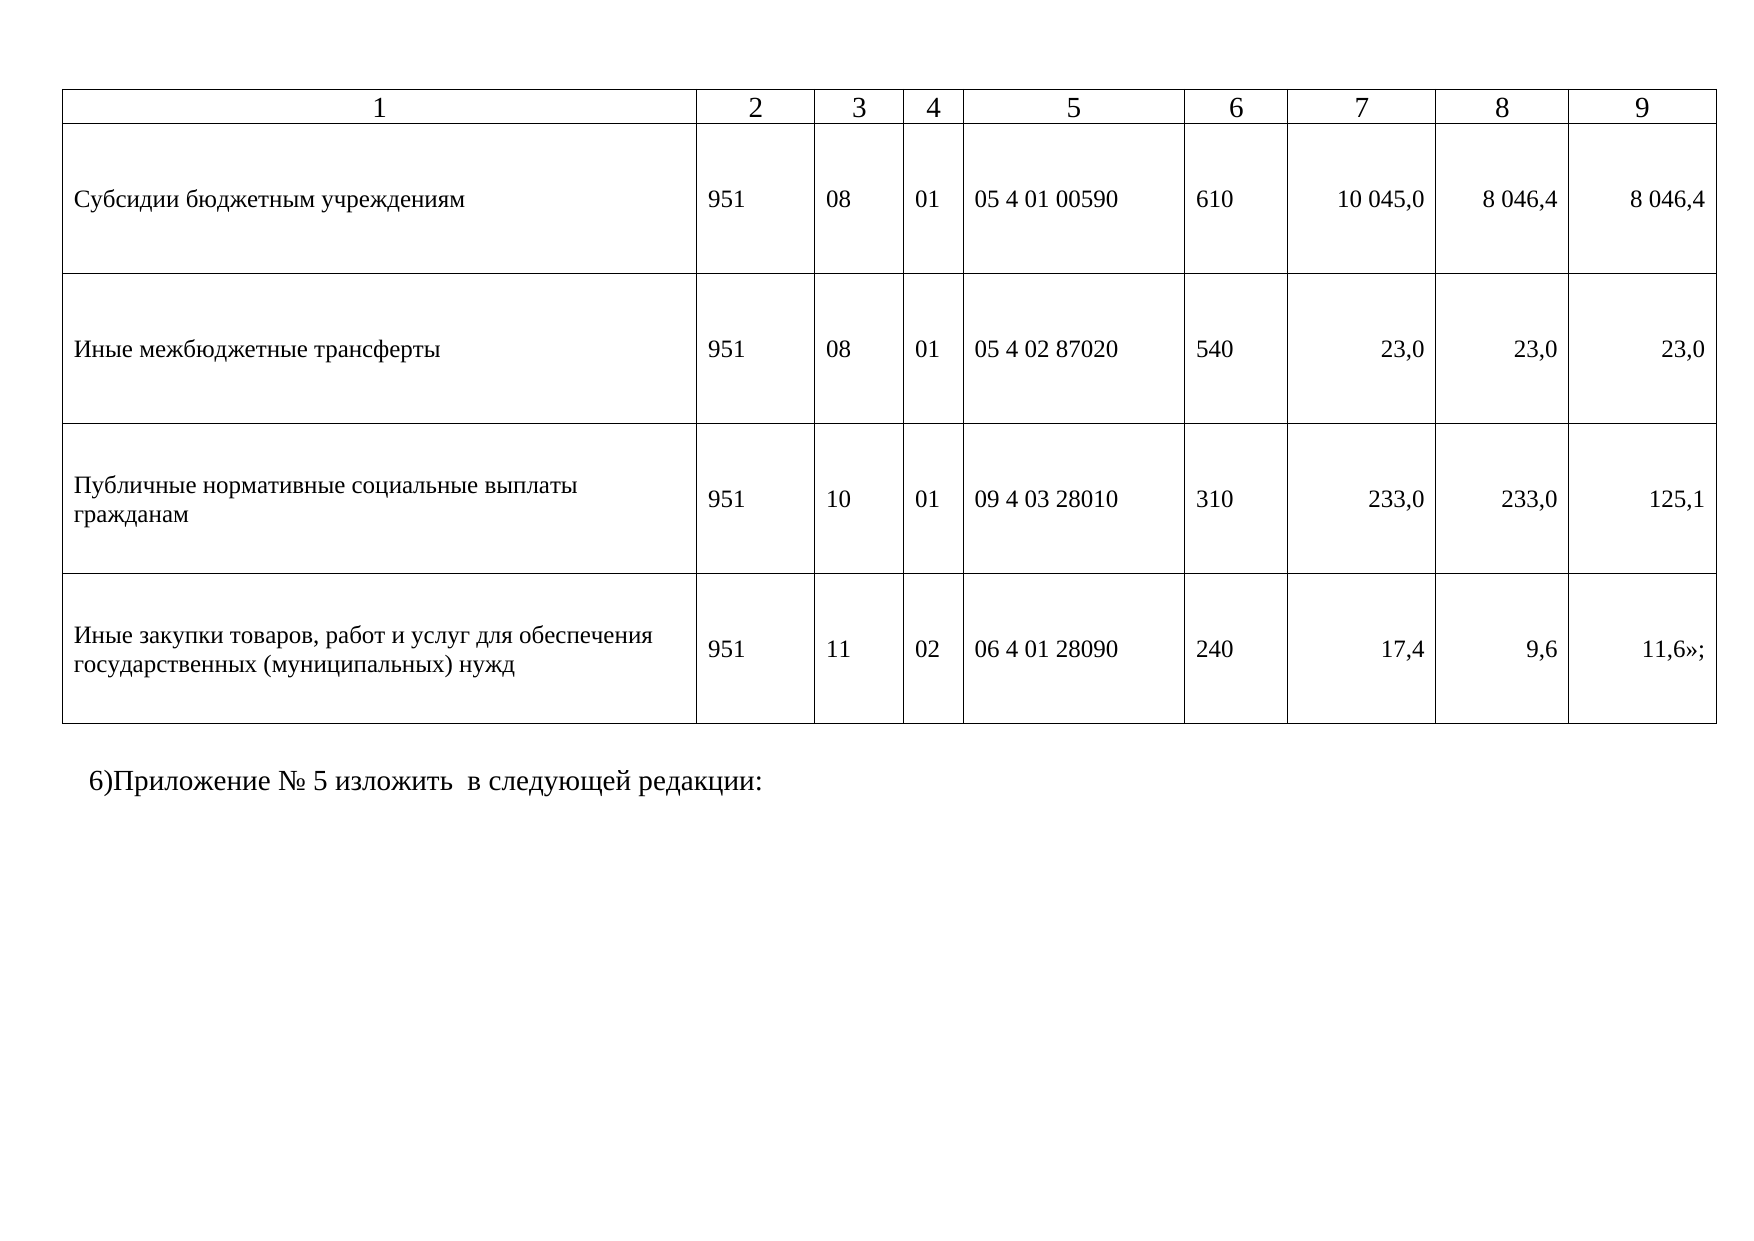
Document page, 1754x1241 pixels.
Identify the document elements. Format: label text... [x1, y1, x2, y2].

table_cell 10 045,0 [1288, 124, 1435, 273]
table_cell 23,0 [1436, 274, 1568, 423]
table_cell [1717, 273, 1754, 423]
table_cell 06 4 01 28090 [964, 574, 1184, 723]
table_cell 01 [904, 124, 963, 273]
table_header [1717, 89, 1754, 123]
text 6)Приложение № 5 изложить в следующей редакции: [89, 763, 1665, 796]
table_header 2 [697, 90, 814, 123]
table_cell 951 [697, 424, 814, 573]
table_header 8 [1436, 90, 1568, 123]
table_cell 17,4 [1288, 574, 1435, 723]
table_cell 11 [815, 574, 903, 723]
table_cell 233,0 [1436, 424, 1568, 573]
table_header 6 [1185, 90, 1287, 123]
table_cell 125,1 [1569, 424, 1716, 573]
table_cell 610 [1185, 124, 1287, 273]
table_cell 10 [815, 424, 903, 573]
table_cell 8 046,4 [1436, 124, 1568, 273]
table_cell 11,6»; [1569, 574, 1716, 723]
table_cell 01 [904, 274, 963, 423]
table_cell 951 [697, 124, 814, 273]
table_cell 23,0 [1288, 274, 1435, 423]
table_cell 540 [1185, 274, 1287, 423]
table_cell Иные межбюджетные трансферты [63, 274, 696, 423]
table_header 9 [1569, 90, 1716, 123]
table_cell 240 [1185, 574, 1287, 723]
table_cell Публичные нормативные социальные выплаты гражданам [63, 424, 696, 573]
table_cell 233,0 [1288, 424, 1435, 573]
table_cell 23,0 [1569, 274, 1716, 423]
table_cell Иные закупки товаров, работ и услуг для обеспечения государственных (муниципальных) нужд [63, 574, 696, 723]
table_cell 01 [904, 424, 963, 573]
table_cell 310 [1185, 424, 1287, 573]
table_cell 08 [815, 274, 903, 423]
table_cell 02 [904, 574, 963, 723]
table_cell [1717, 123, 1754, 273]
table_cell [1717, 573, 1754, 723]
table_cell 08 [815, 124, 903, 273]
table_cell 951 [697, 274, 814, 423]
table_header 5 [964, 90, 1184, 123]
table_cell Субсидии бюджетным учреждениям [63, 124, 696, 273]
table_header 7 [1288, 90, 1435, 123]
table_cell 951 [697, 574, 814, 723]
table_cell 05 4 02 87020 [964, 274, 1184, 423]
table_cell 09 4 03 28010 [964, 424, 1184, 573]
table_cell 8 046,4 [1569, 124, 1716, 273]
table_cell 05 4 01 00590 [964, 124, 1184, 273]
table_header 3 [815, 90, 903, 123]
table_cell [1717, 423, 1754, 573]
table_cell 9,6 [1436, 574, 1568, 723]
table_header 4 [904, 90, 963, 123]
table_header 1 [63, 90, 696, 123]
